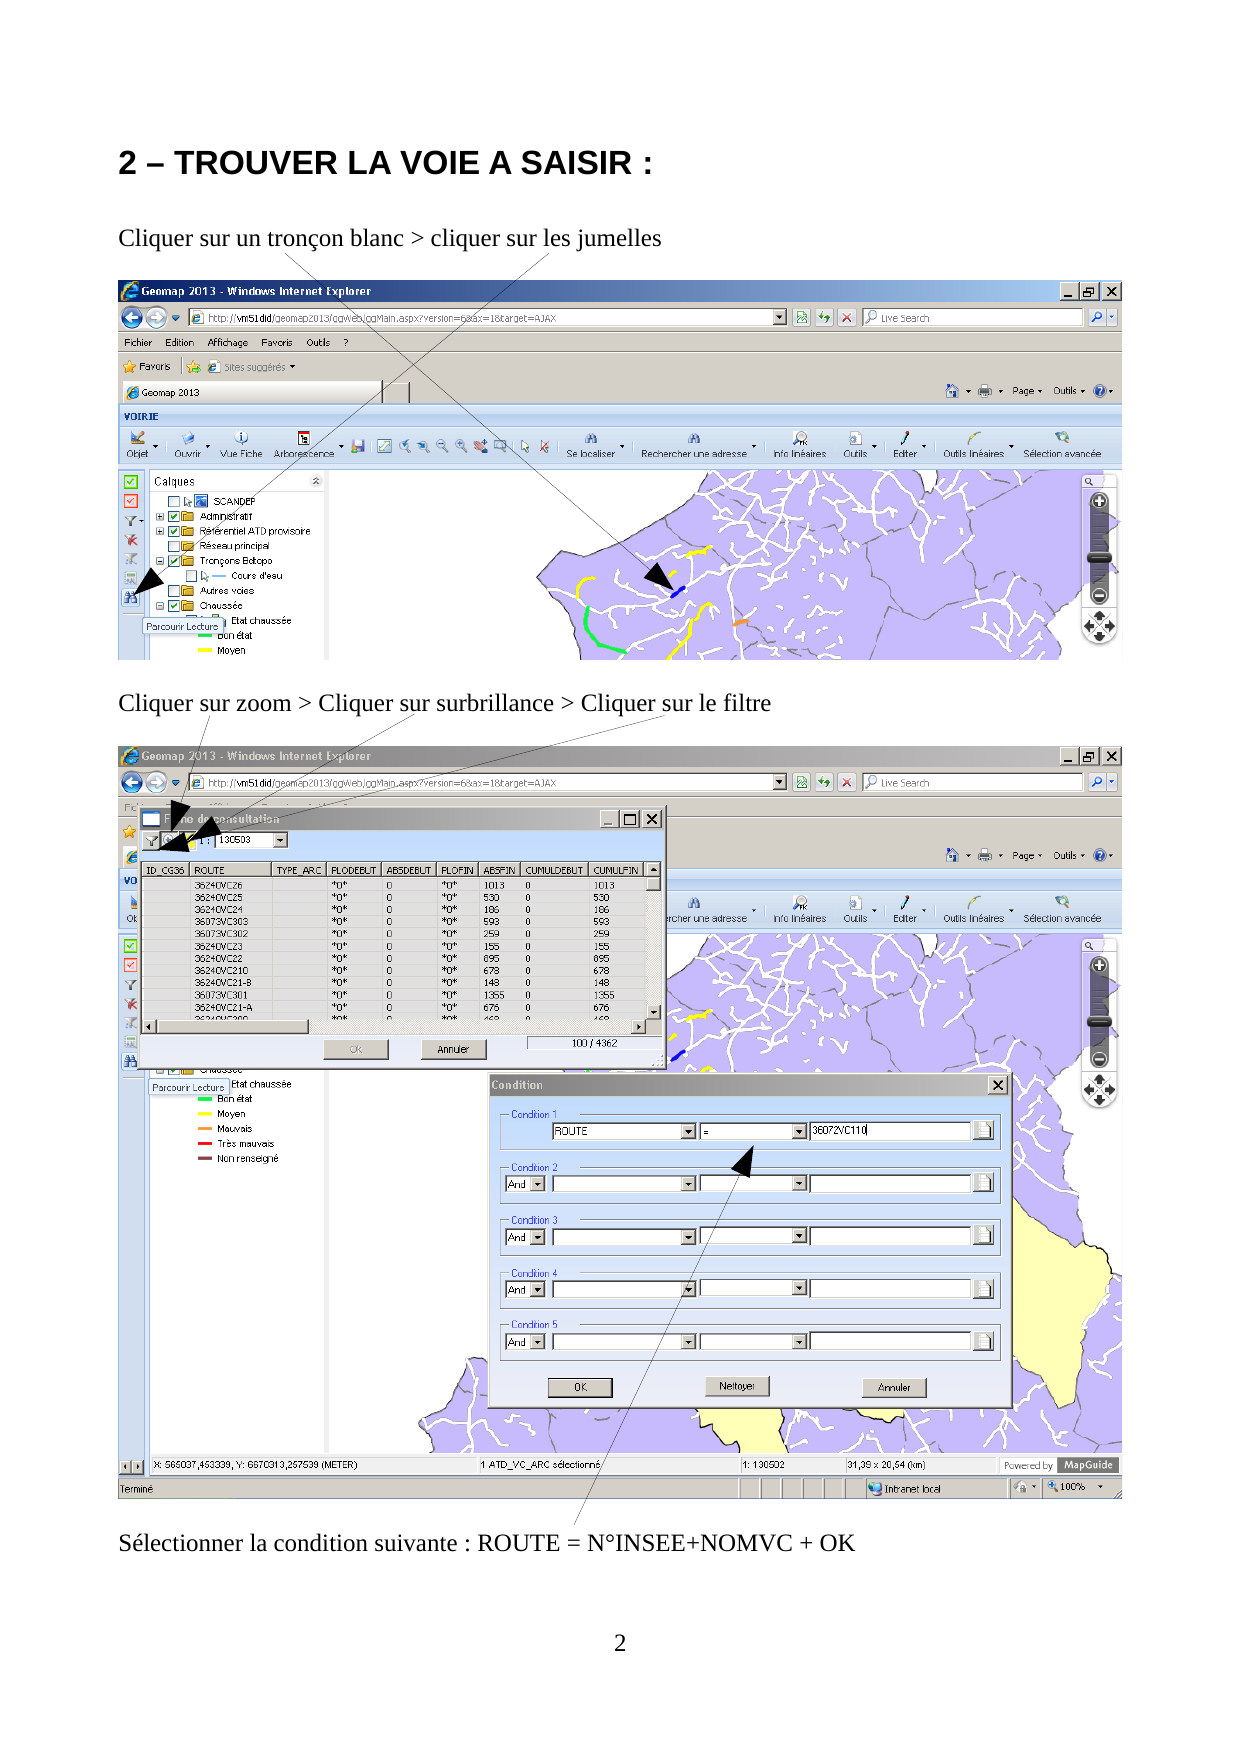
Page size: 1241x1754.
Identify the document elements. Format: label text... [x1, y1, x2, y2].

subtitle 2 – TROUVER LA VOIE A SAISIR : [118, 143, 1122, 182]
picture [118, 746, 1123, 1499]
text Cliquer sur un tronçon blanc > cliquer sur les jumelles [118, 223, 1122, 252]
text Cliquer sur zoom > Cliquer sur surbrillance > Cliquer sur le filtre [118, 688, 1122, 717]
picture [118, 280, 1123, 660]
picture [318, 280, 514, 364]
picture [218, 746, 545, 832]
text Sélectionner la condition suivante : ROUTE = N°INSEE+NOMVC + OK [118, 1528, 1122, 1556]
